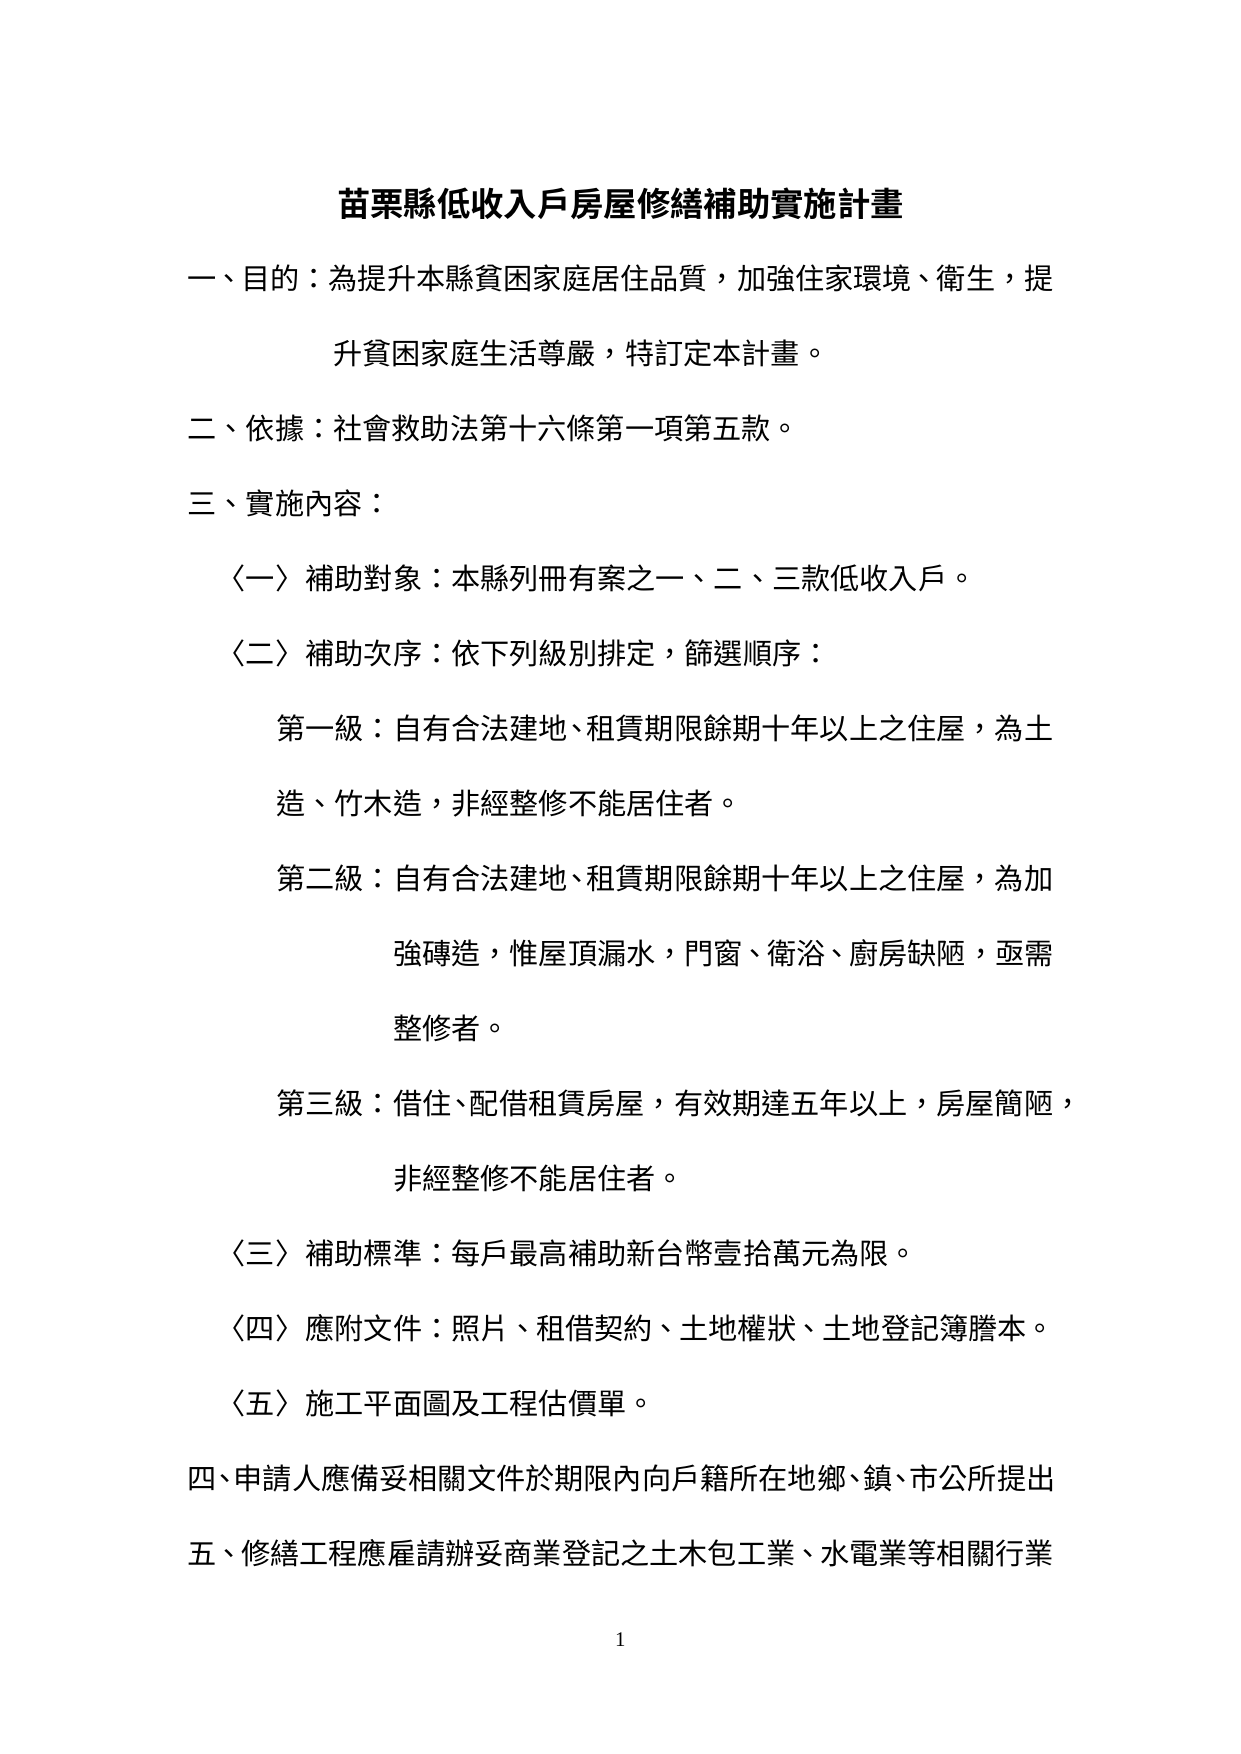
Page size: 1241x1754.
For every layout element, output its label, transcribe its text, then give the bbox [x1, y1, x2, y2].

list 應附文件：照片、租借契約、土地權狀、土地登記簿謄本。 [216, 1289, 1053, 1364]
text 一、目的：為提升本縣貧困家庭居住品質，加強住家環境、衛生，提升貧困家庭生活尊嚴，特訂定本計畫。 [187, 239, 1053, 389]
text 五、修繕工程應雇請辦妥商業登記之土木包工業、水電業等相關行業 [187, 1514, 1053, 1589]
text 四、申請人應備妥相關文件於期限內向戶籍所在地鄉、鎮、市公所提出。 [187, 1439, 1053, 1514]
text 苗栗縣低收入戶房屋修繕補助實施計畫 [187, 164, 1053, 239]
list 施工平面圖及工程估價單。 [216, 1364, 1053, 1439]
list 補助對象：本縣列冊有案之一、二、三款低收入戶。 [216, 539, 1053, 614]
text 三、實施內容： [187, 464, 1053, 539]
text 二、依據：社會救助法第十六條第一項第五款。 [187, 389, 1053, 464]
text 第二級：自有合法建地、租賃期限餘期十年以上之住屋，為加強磚造，惟屋頂漏水，門窗、衛浴、廚房缺陋，亟需整修者。 [276, 839, 1053, 1064]
text 第一級：自有合法建地、租賃期限餘期十年以上之住屋，為土造、竹木造，非經整修不能居住者。 [276, 689, 1053, 839]
list 補助次序：依下列級別排定，篩選順序： [216, 614, 1053, 689]
text 第三級：借住、配借租賃房屋，有效期達五年以上，房屋簡陋，非經整修不能居住者。 [276, 1064, 1053, 1214]
list 補助標準：每戶最高補助新台幣壹拾萬元為限。 [216, 1214, 1053, 1289]
